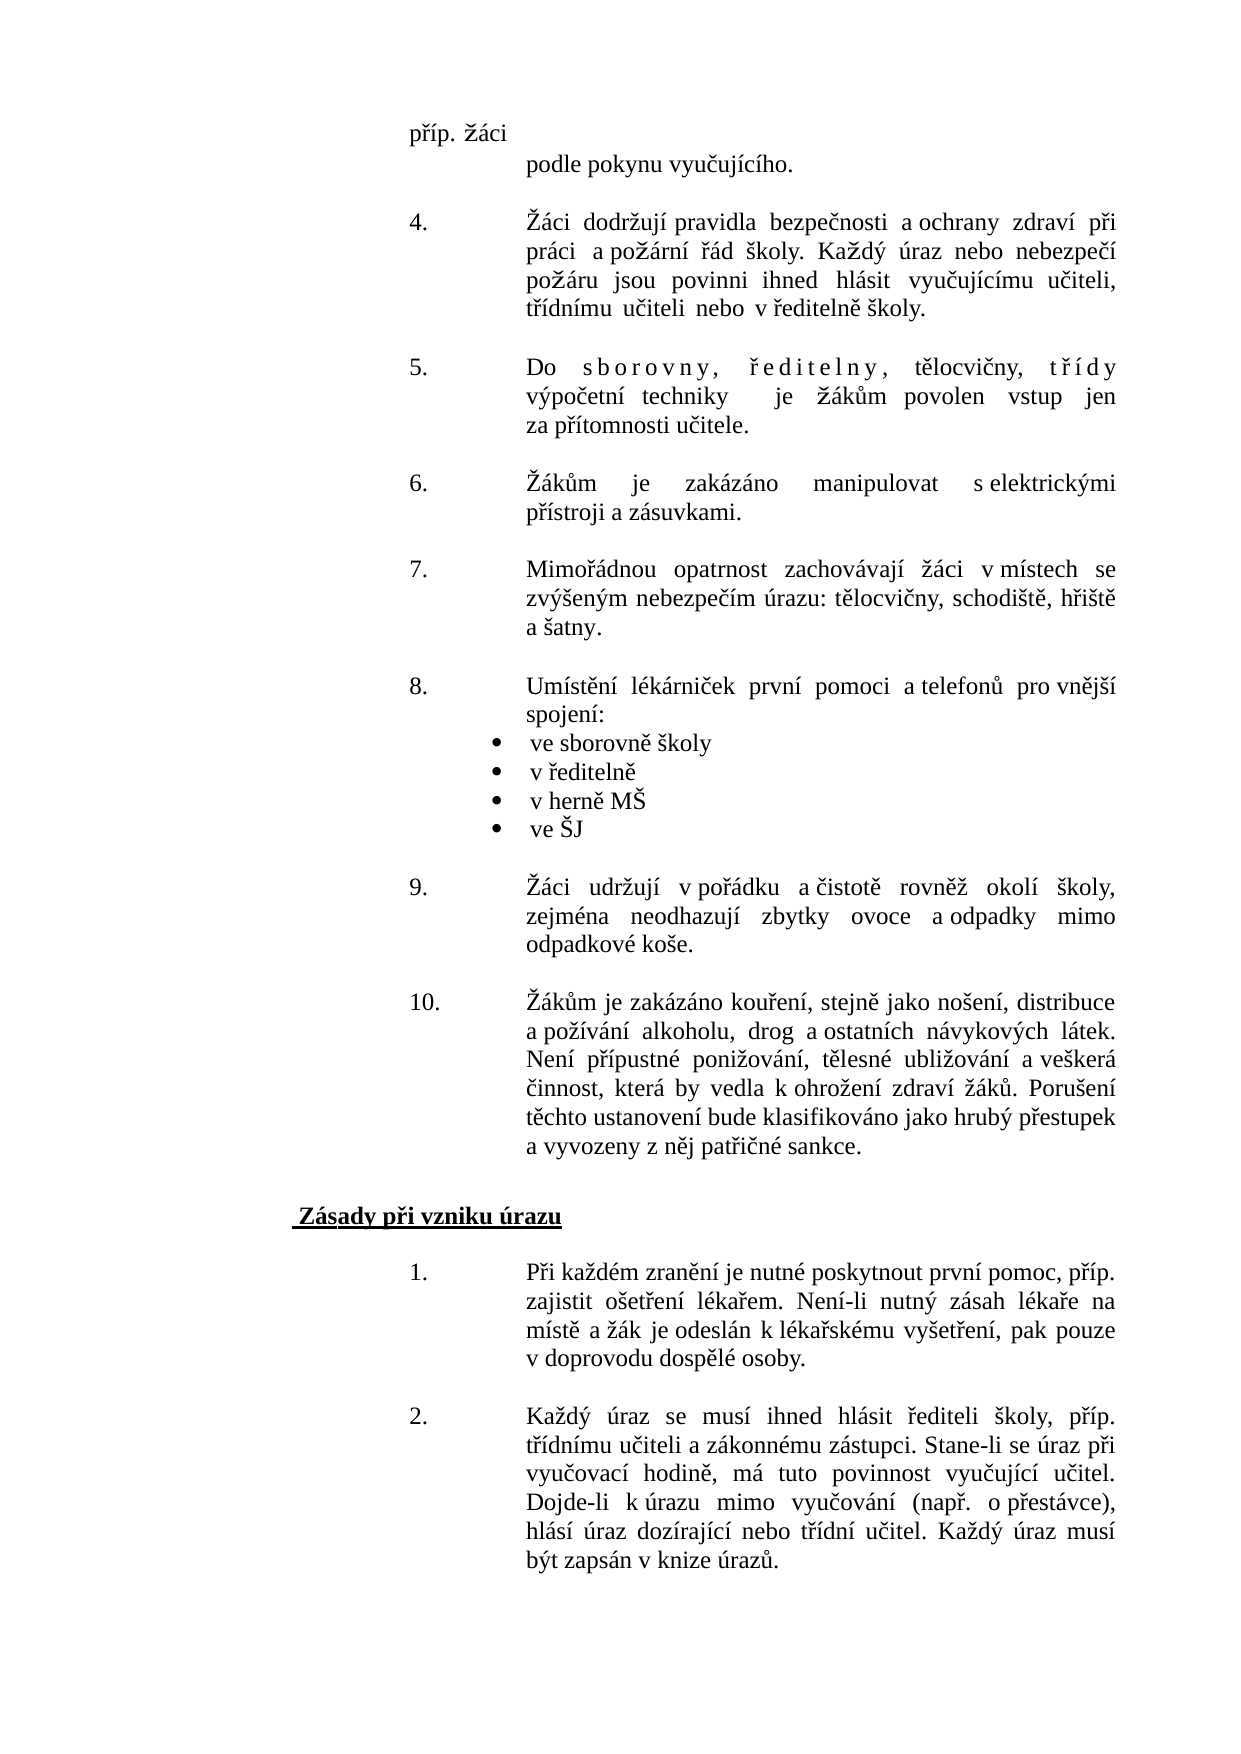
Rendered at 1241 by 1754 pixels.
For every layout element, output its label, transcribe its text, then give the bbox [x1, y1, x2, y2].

list v ředitelně [492, 757, 1116, 786]
text 7. Mimořádnou opatrnost zachovávají žáci v místech se zvýšeným nebezpečím úrazu: tělocvičny, schodiště, hřiště a šatny. [409, 554, 1116, 641]
list ve ŠJ [492, 814, 1116, 843]
text 1. Při každém zranění je nutné poskytnout první pomoc, příp. zajistit ošetření lékařem. Není-li nutný zásah lékaře na místě a žák je odeslán k lékařskému vyšetření, pak pouze v doprovodu dospělé osoby. [409, 1257, 1116, 1372]
text 9. Žáci udržují v pořádku a čistotě rovněž okolí školy, zejména neodhazují zbytky ovoce a odpadky mimo odpadkové koše. [409, 872, 1116, 958]
text 4. Žáci dodržují pravidla bezpečnosti a ochrany zdraví při práci a požární řád školy. Každý úraz nebo nebezpečí požáru jsou povinni ihned hlásit vyučujícímu učiteli, třídnímu učiteli nebo v ředitelně školy. [409, 207, 1116, 322]
text 2. Každý úraz se musí ihned hlásit řediteli školy, příp. třídnímu učiteli a zákonnému zástupci. Stane-li se úraz při vyučovací hodině, má tuto povinnost vyučující učitel. Dojde-li k úrazu mimo vyučování (např. o přestávce), hlásí úraz dozírající nebo třídní učitel. Každý úraz musí být zapsán v knize úrazů. [409, 1401, 1116, 1573]
list Žákům je zakázáno manipulovat s elektrickými přístroji a zásuvkami. [409, 468, 1116, 526]
text podle pokynu vyučujícího. [526, 147, 1123, 177]
text příp. žáci [409, 118, 1123, 147]
list ve sborovně školy [492, 728, 1116, 757]
list v herně MŠ [492, 786, 1116, 814]
text 10. Žákům je zakázáno kouření, stejně jako nošení, distribuce a požívání alkoholu, drog a ostatních návykových látek. Není přípustné ponižování, tělesné ubližování a veškerá činnost, která by vedla k ohrožení zdraví žáků. Porušení těchto ustanovení bude klasifikováno jako hrubý přestupek a vyvozeny z něj patřičné sankce. [409, 987, 1116, 1159]
text 5. Do sborovny, ředitelny, tělocvičny, třídy výpočetní techniky je žákům povolen vstup jen za přítomnosti učitele. [409, 352, 1116, 438]
subtitle Zásady při vzniku úrazu [292, 1199, 1123, 1228]
text 8. Umístění lékárniček první pomoci a telefonů pro vnější spojení: [409, 671, 1116, 728]
